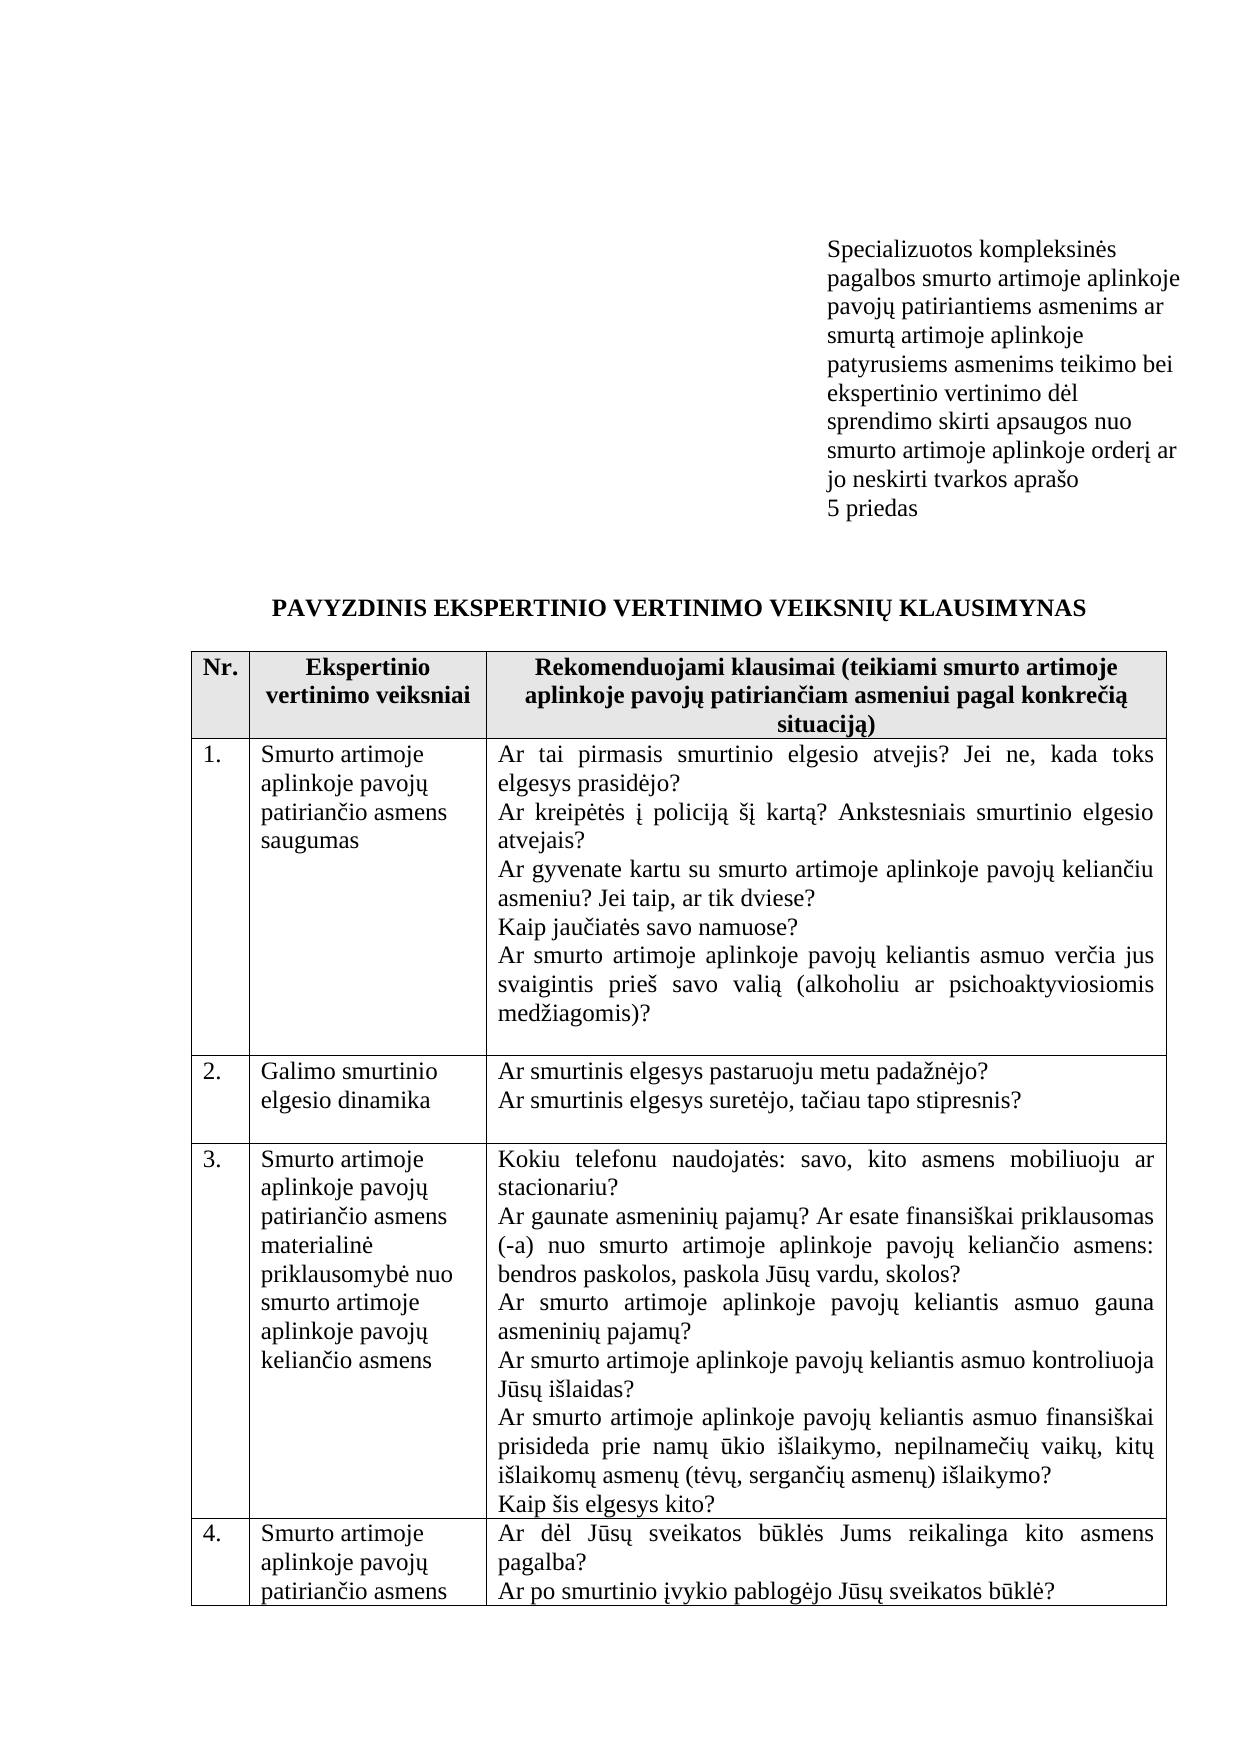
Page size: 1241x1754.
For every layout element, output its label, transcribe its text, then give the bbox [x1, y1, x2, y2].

table_cell Smurto artimoje aplinkoje pavojų patiriančio asmens [250, 1519, 486, 1605]
table_header Rekomenduojami klausimai (teikiami smurto artimoje aplinkoje pavojų patiriančiam asmeniui pagal konkrečią situaciją) [487, 652, 1166, 738]
text ekspertinio vertinimo dėl [827, 378, 1181, 406]
text sprendimo skirti apsaugos nuo [827, 406, 1181, 435]
text Specializuotos kompleksinės [827, 234, 1181, 263]
table_cell 1. [192, 739, 249, 1055]
table_header Ekspertinio vertinimo veiksniai [250, 652, 486, 738]
table_cell Ar dėl Jūsų sveikatos būklės Jums reikalinga kito asmens pagalba? Ar po smurtinio įvykio pablogėjo Jūsų sveikatos būklė? [487, 1519, 1166, 1605]
text patyrusiems asmenims teikimo bei [827, 349, 1181, 378]
table_header Nr. [192, 652, 249, 738]
table_cell Ar smurtinis elgesys pastaruoju metu padažnėjo? Ar smurtinis elgesys suretėjo, tačiau tapo stipresnis? [487, 1056, 1166, 1143]
table_cell Ar tai pirmasis smurtinio elgesio atvejis? Jei ne, kada toks elgesys prasidėjo? Ar kreipėtės į policiją šį kartą? Ankstesniais smurtinio elgesio atvejais? Ar gyvenate kartu su smurto artimoje aplinkoje pavojų keliančiu asmeniu? Jei taip, ar tik dviese? Kaip jaučiatės savo namuose? Ar smurto artimoje aplinkoje pavojų keliantis asmuo verčia jus svaigintis prieš savo valią (alkoholiu ar psichoaktyviosiomis medžiagomis)? [487, 739, 1166, 1055]
table_cell Galimo smurtinio elgesio dinamika [250, 1056, 486, 1143]
table_cell Smurto artimoje aplinkoje pavojų patiriančio asmens materialinė priklausomybė nuo smurto artimoje aplinkoje pavojų keliančio asmens [250, 1144, 486, 1517]
table_cell 3. [192, 1144, 249, 1517]
table_cell 4. [192, 1519, 249, 1605]
text pagalbos smurto artimoje aplinkoje [827, 263, 1181, 291]
text pavojų patiriantiems asmenims ar [827, 291, 1181, 320]
text smurtą artimoje aplinkoje [827, 320, 1181, 349]
text jo neskirti tvarkos aprašo [827, 464, 1181, 493]
table_cell 2. [192, 1056, 249, 1143]
text smurto artimoje aplinkoje orderį ar [827, 435, 1181, 464]
text 5 priedas [827, 493, 1181, 521]
table_cell Kokiu telefonu naudojatės: savo, kito asmens mobiliuoju ar stacionariu? Ar gaunate asmeninių pajamų? Ar esate finansiškai priklausomas (-a) nuo smurto artimoje aplinkoje pavojų keliančio asmens: bendros paskolos, paskola Jūsų vardu, skolos? Ar smurto artimoje aplinkoje pavojų keliantis asmuo gauna asmeninių pajamų? Ar smurto artimoje aplinkoje pavojų keliantis asmuo kontroliuoja Jūsų išlaidas? Ar smurto artimoje aplinkoje pavojų keliantis asmuo finansiškai prisideda prie namų ūkio išlaikymo, nepilnamečių vaikų, kitų išlaikomų asmenų (tėvų, sergančių asmenų) išlaikymo? Kaip šis elgesys kito? [487, 1144, 1166, 1517]
table_cell Smurto artimoje aplinkoje pavojų patiriančio asmens saugumas [250, 739, 486, 1055]
text PAVYZDINIS EKSPERTINIO VERTINIMO VEIKSNIŲ KLAUSIMYNAS [177, 593, 1181, 622]
